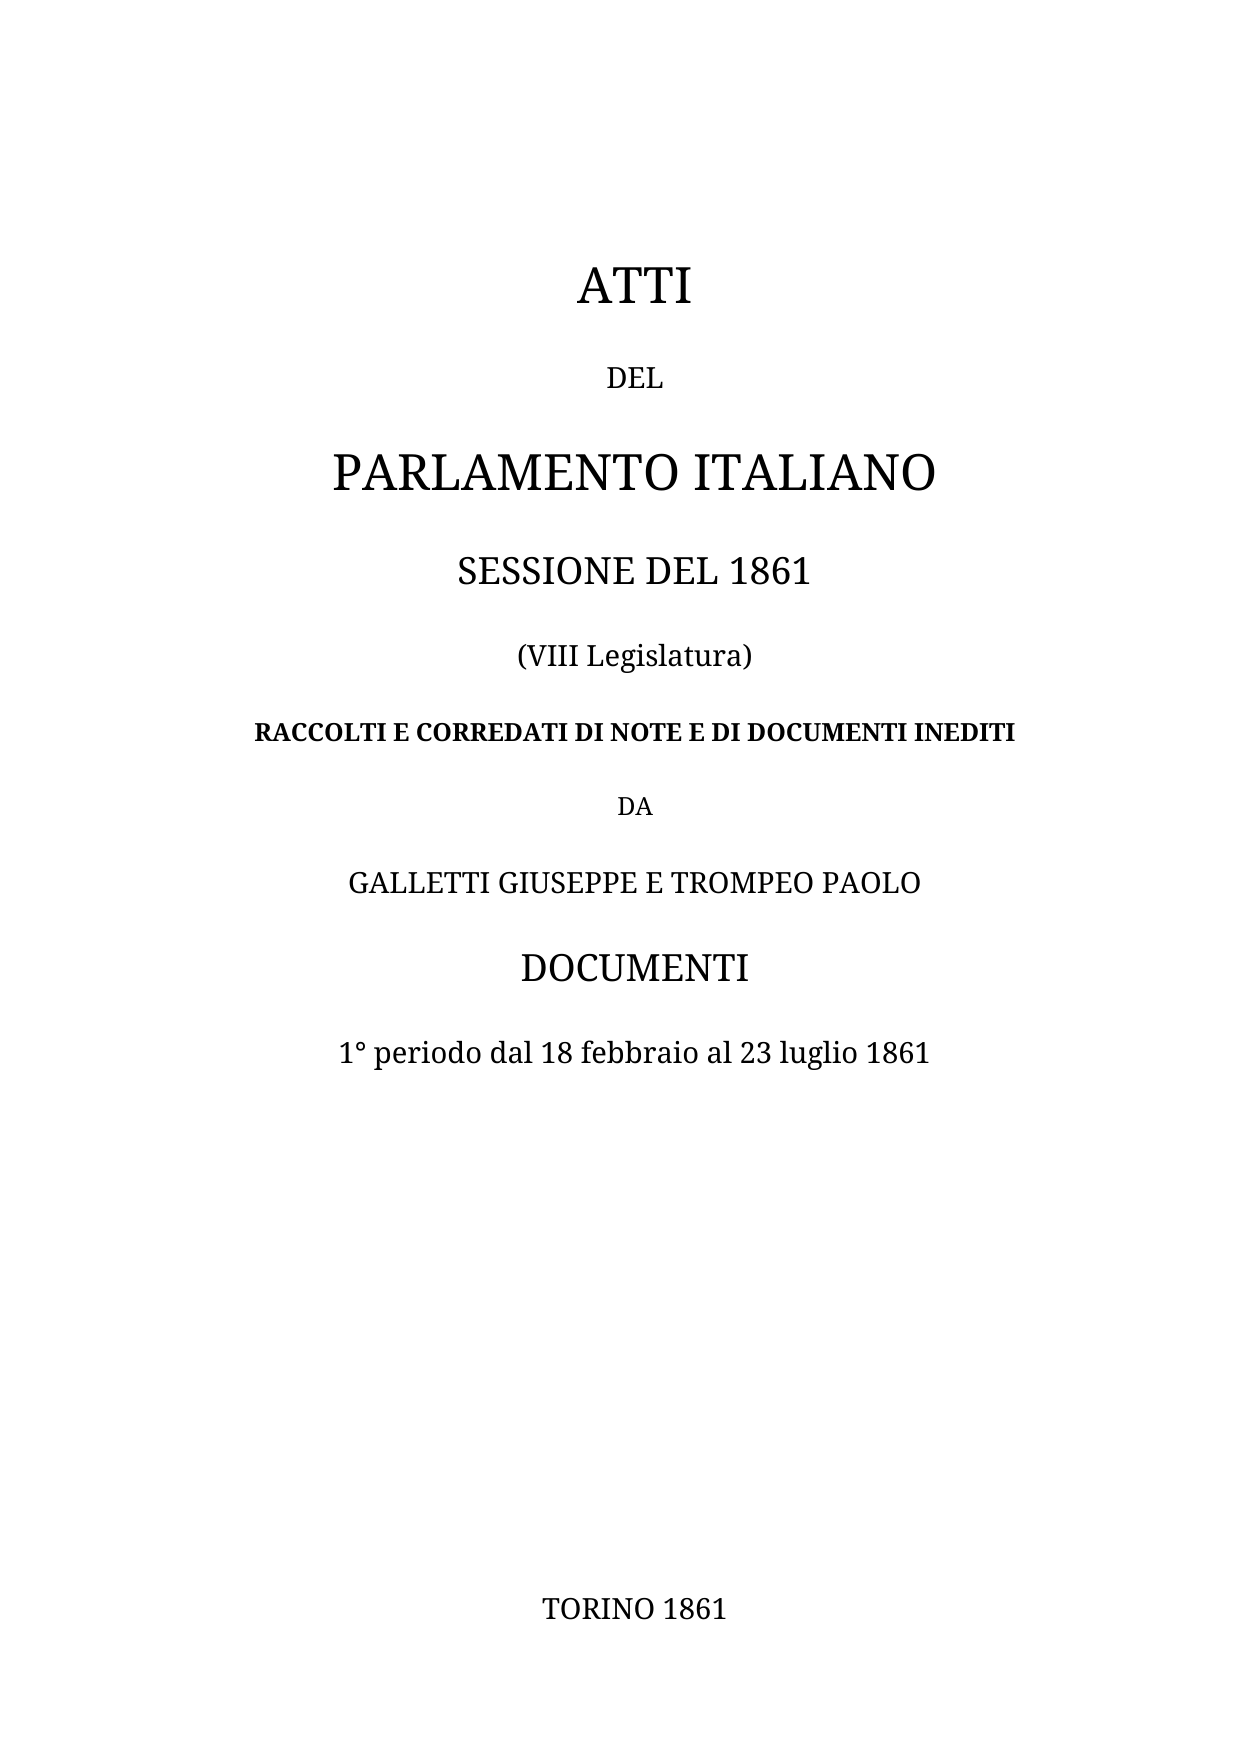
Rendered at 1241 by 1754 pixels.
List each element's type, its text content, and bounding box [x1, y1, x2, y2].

text SESSIONE DEL 1861 [118, 545, 1122, 596]
text DOCUMENTI [118, 942, 1122, 993]
text 1° periodo dal 18 febbraio al 23 luglio 1861 [118, 1032, 1122, 1072]
text GALLETTI GIUSEPPE E TROMPEO PAOLO [118, 862, 1122, 902]
text PARLAMENTO ITALIANO [118, 437, 1122, 505]
text ATTI [118, 250, 1122, 318]
text RACCOLTI E CORREDATI DI NOTE E DI DOCUMENTI INEDITI [118, 715, 1122, 749]
text (VIII Legislatura) [118, 635, 1122, 675]
text DA [118, 788, 1122, 823]
text TORINO 1861 [118, 1588, 1122, 1628]
text DEL [118, 357, 1122, 397]
